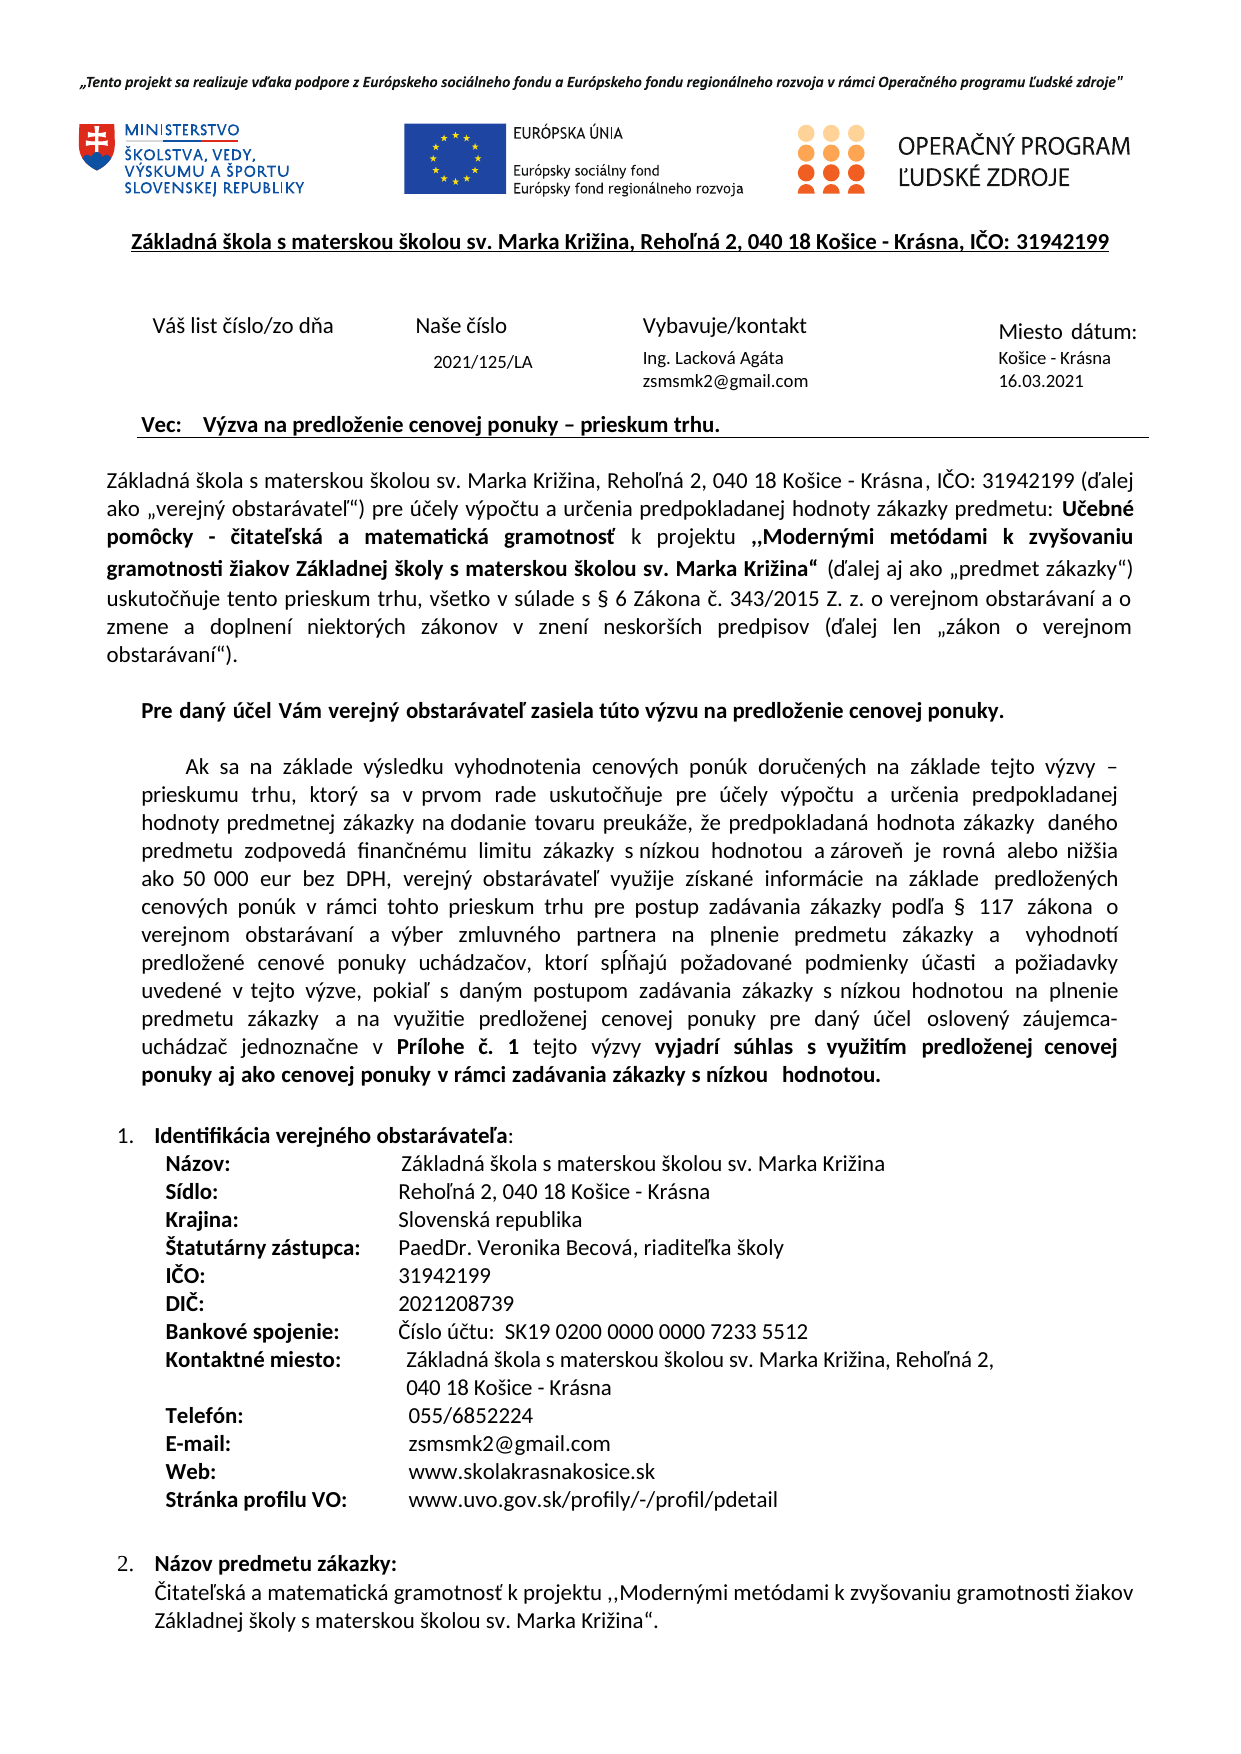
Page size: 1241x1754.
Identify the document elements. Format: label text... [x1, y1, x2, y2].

list Bankové spojenie: Číslo účtu: SK19 0200 0000 0000 7233 5512 [165, 1317, 1134, 1345]
text Čitateľská a matematická gramotnosť k projektu ,,Modernými metódami k zvyšovaniu gramotnosti žiakov Základnej školy s materskou školou sv. Marka Križina“. [154, 1577, 1134, 1634]
table_header Naše číslo [357, 283, 579, 346]
list DIČ: 2021208739 [165, 1289, 1134, 1317]
text Základná škola s materskou školou sv. Marka Križina, Rehoľná 2, 040 18 Košice - Krásna, IČO: 31942199 (ďalej ako „verejný obstarávateľ“) pre účely výpočtu a určenia predpokladanej hodnoty zákazky predmetu: Učebné pomôcky - čitateľská a matematická gramotnosť k projektu ,,Modernými metódami k zvyšovaniu gramotnosti žiakov Základnej školy s materskou školou sv. Marka Križina“ (ďalej aj ako „predmet zákazky“) uskutočňuje tento prieskum trhu, všetko v súlade s § 6 Zákona č. 343/2015 Z. z. o verejnom obstarávaní a o zmene a doplnení niektorých zákonov v znení neskorších predpisov (ďalej len „zákon o verejnom obstarávaní“). [106, 466, 1134, 668]
text Pre daný účel Vám verejný obstarávateľ zasiela túto výzvu na predloženie cenovej ponuky. [141, 696, 1118, 724]
list IČO: 31942199 [165, 1261, 1134, 1289]
subtitle Názov predmetu zákazky: [117, 1549, 1134, 1577]
list Telefón: 055/6852224 [165, 1401, 1134, 1429]
list Stránka profilu VO: www.uvo.gov.sk/profily/-/profil/pdetail [165, 1485, 1134, 1513]
text Ak sa na základe výsledku vyhodnotenia cenových ponúk doručených na základe tejto výzvy – prieskumu trhu, ktorý sa v prvom rade uskutočňuje pre účely výpočtu a určenia predpokladanej hodnoty predmetnej zákazky na dodanie tovaru preukáže, že predpokladaná hodnota zákazky daného predmetu zodpovedá finančnému limitu zákazky s nízkou hodnotou a zároveň je rovná alebo nižšia ako 50 000 eur bez DPH, verejný obstarávateľ využije získané informácie na základe predložených cenových ponúk v rámci tohto prieskum trhu pre postup zadávania zákazky podľa § 117 zákona o verejnom obstarávaní a výber zmluvného partnera na plnenie predmetu zákazky a vyhodnotí predložené cenové ponuky uchádzačov, ktorí spĺňajú požadované podmienky účasti a požiadavky uvedené v tejto výzve, pokiaľ s daným postupom zadávania zákazky s nízkou hodnotou na plnenie predmetu zákazky a na využitie predloženej cenovej ponuky pre daný účel oslovený záujemca- uchádzač jednoznačne v Prílohe č. 1 tejto výzvy vyjadrí súhlas s využitím predloženej cenovej ponuky aj ako cenovej ponuky v rámci zadávania zákazky s nízkou hodnotou. [141, 752, 1118, 1088]
list Štatutárny zástupca: PaedDr. Veronika Becová, riaditeľka školy [165, 1233, 1134, 1261]
list Krajina: Slovenská republika [165, 1205, 1134, 1233]
text Vec: Výzva na predloženie cenovej ponuky – prieskum trhu. [141, 410, 1134, 437]
list Názov: Základná škola s materskou školou sv. Marka Križina [165, 1149, 1134, 1177]
table_header Miesto dátum: [948, 283, 1209, 346]
table_cell [117, 346, 357, 410]
table_header Vybavuje/kontakt [579, 283, 948, 346]
list Web: www.skolakrasnakosice.sk [165, 1457, 1134, 1485]
table_header Váš list číslo/zo dňa [117, 283, 357, 346]
text Základná škola s materskou školou sv. Marka Križina, Rehoľná 2, 040 18 Košice - Krásna, IČO: 31942199 [106, 227, 1134, 255]
list Kontaktné miesto: Základná škola s materskou školou sv. Marka Križina, Rehoľná 2, [165, 1345, 1134, 1373]
list Identifikácia verejného obstarávateľa: [117, 1121, 919, 1149]
list E-mail: zsmsmk2@gmail.com [165, 1429, 1134, 1457]
list 040 18 Košice - Krásna [165, 1373, 1134, 1401]
table_cell 2021/125/LA [357, 346, 579, 410]
table_cell Ing. Lacková Agáta zsmsmk2@gmail.com [579, 346, 948, 410]
table_cell Košice - Krásna 16.03.2021 [948, 346, 1209, 410]
list Sídlo: Rehoľná 2, 040 18 Košice - Krásna [165, 1177, 1134, 1205]
